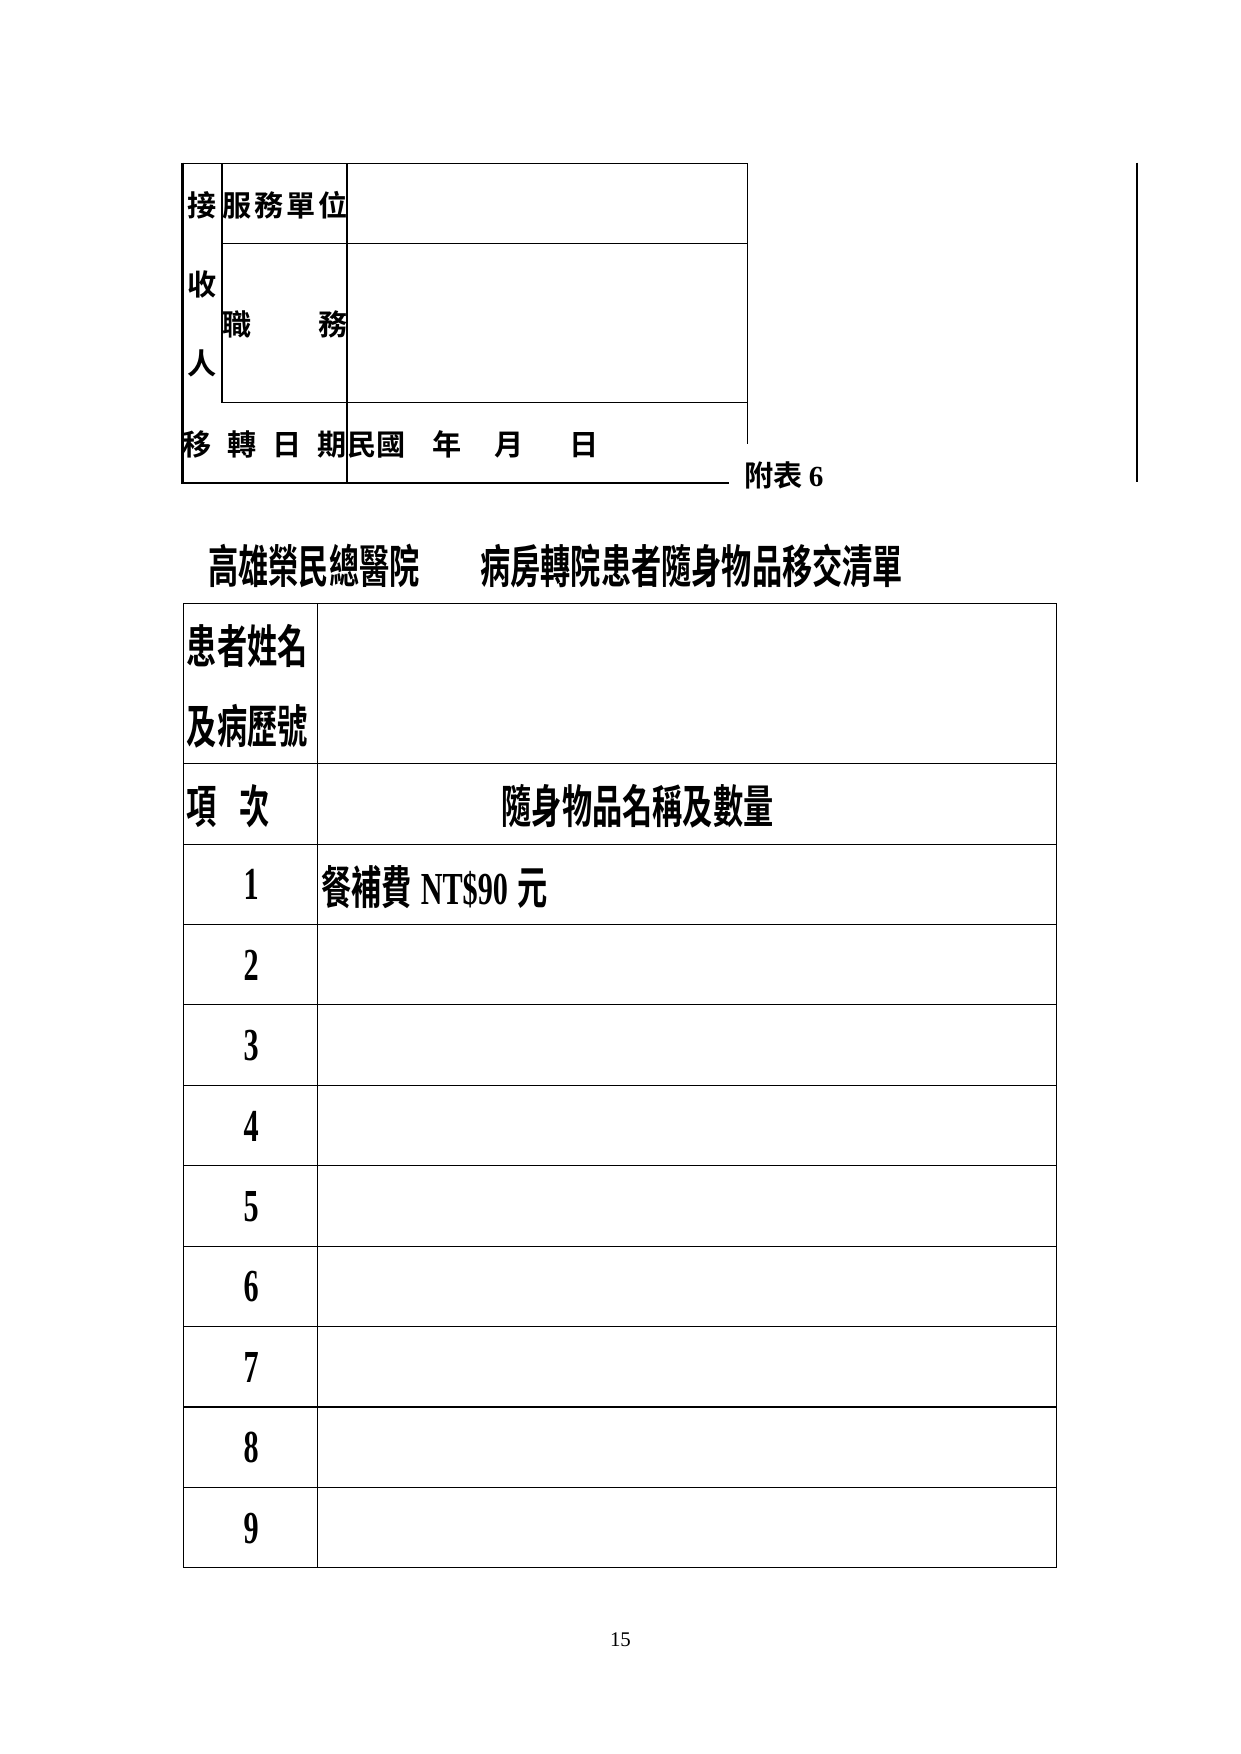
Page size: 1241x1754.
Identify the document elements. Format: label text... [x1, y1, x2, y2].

table_cell [318, 1086, 1056, 1165]
table_cell 移轉日期 [184, 402, 346, 482]
text 附表6 [744, 452, 864, 494]
table_cell [318, 1247, 1056, 1326]
table_header [318, 604, 1056, 763]
table_cell [348, 164, 747, 243]
table_cell 2 [184, 925, 317, 1004]
table_cell 8 [184, 1408, 317, 1487]
table_cell 民國 年 月 日 [348, 403, 747, 482]
table_cell 項 次 [184, 764, 317, 843]
table_cell 9 [184, 1488, 317, 1567]
table_cell [318, 1005, 1056, 1085]
table_cell 餐補費NT$90元 [318, 845, 1056, 924]
table_cell [318, 1408, 1056, 1487]
table_cell 4 [184, 1086, 317, 1165]
table_cell 5 [184, 1166, 317, 1246]
table_cell 服務單位 [223, 164, 346, 243]
text 高雄榮民總醫院 病房轉院患者隨身物品移交清單 [187, 444, 1053, 603]
table_cell 1 [184, 845, 317, 924]
table_header 接 收 人 [184, 164, 221, 402]
table_header [748, 163, 1136, 482]
table_cell 隨身物品名稱及數量 [318, 764, 1056, 843]
table_cell 6 [184, 1247, 317, 1326]
table_cell [318, 925, 1056, 1004]
table_cell 7 [184, 1327, 317, 1406]
table_cell 職務 [223, 244, 346, 402]
table_cell [318, 1327, 1056, 1406]
table_cell [318, 1166, 1056, 1246]
table_cell 3 [184, 1005, 317, 1085]
table_header 患者姓名及病歷號 [184, 604, 317, 763]
table_cell [318, 1488, 1056, 1567]
table_cell [348, 244, 747, 402]
